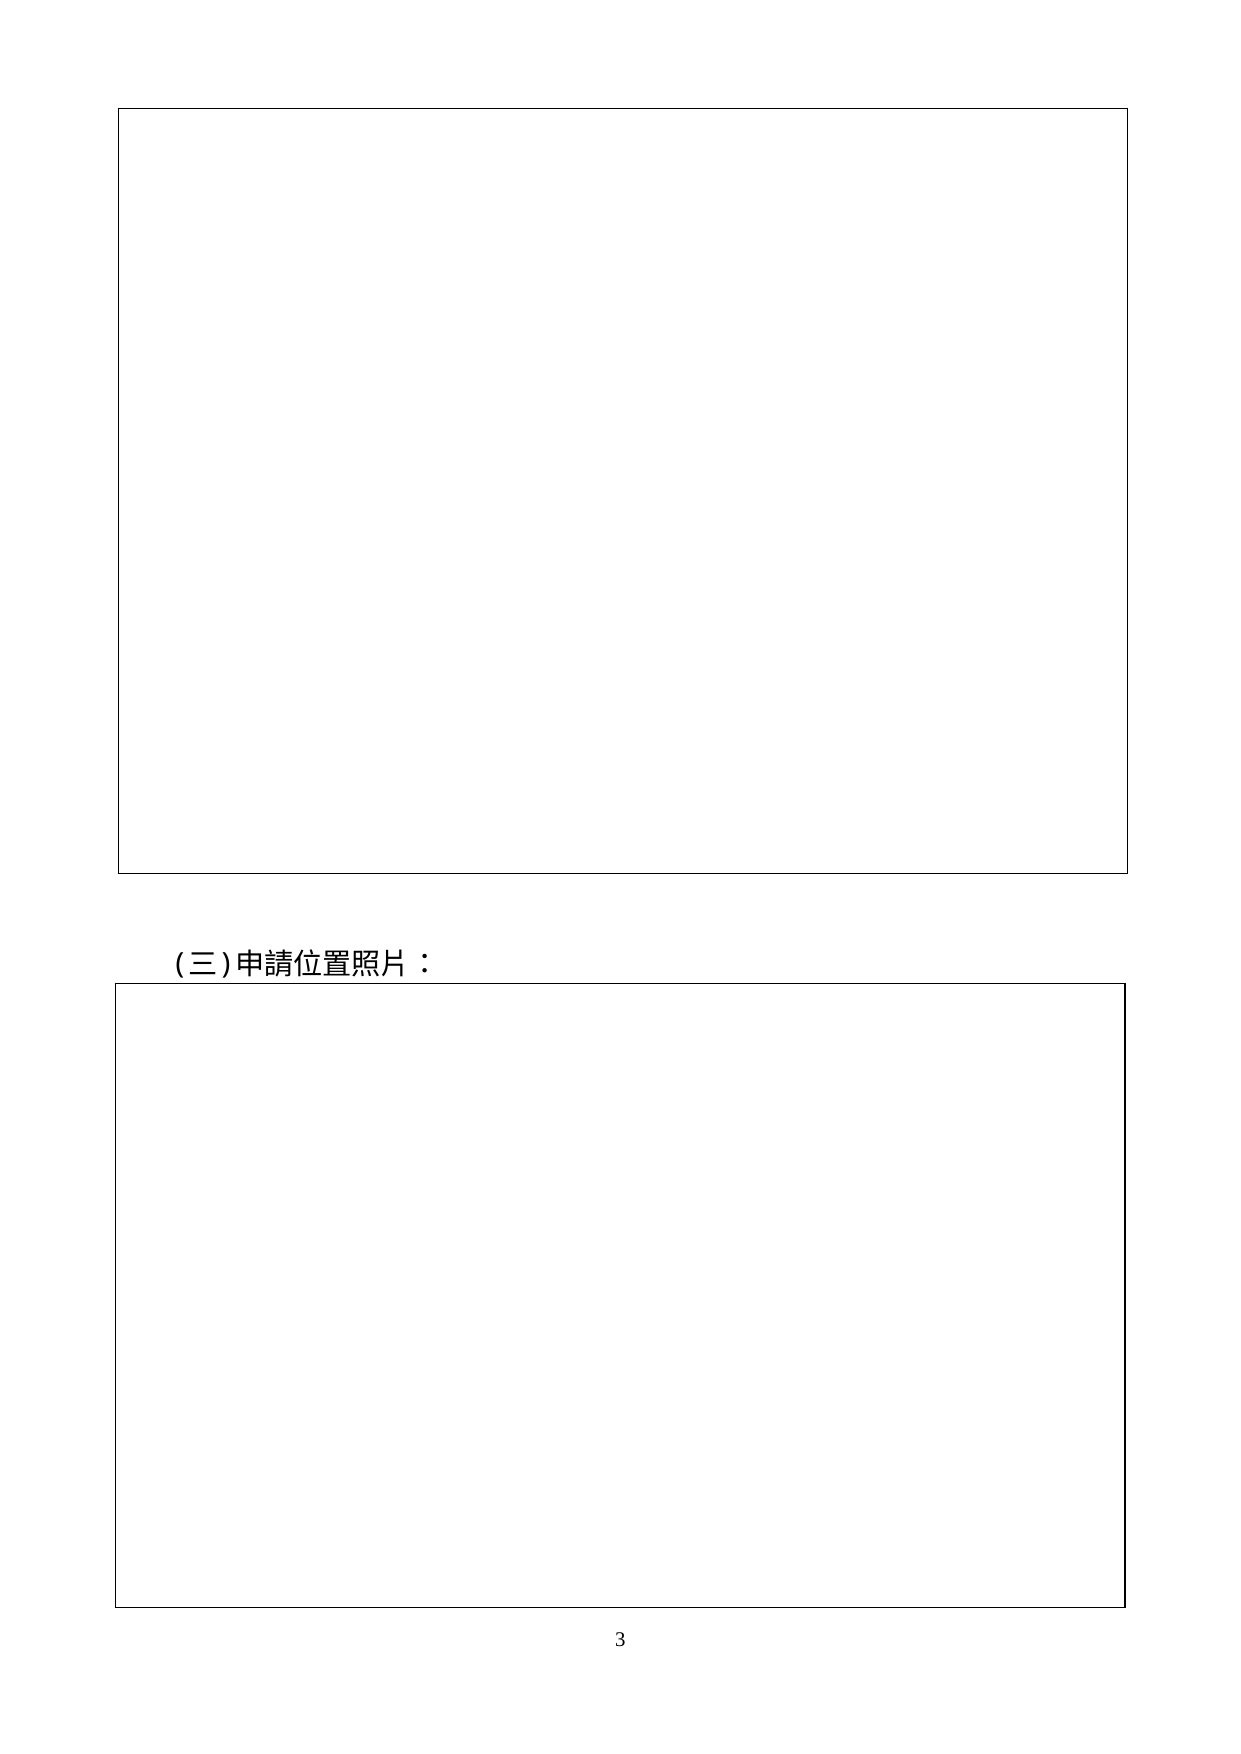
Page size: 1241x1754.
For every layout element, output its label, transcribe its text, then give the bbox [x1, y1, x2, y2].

text (三)申請位置照片： [118, 920, 1122, 983]
table_header [119, 109, 1127, 873]
table_header [116, 984, 1124, 1607]
